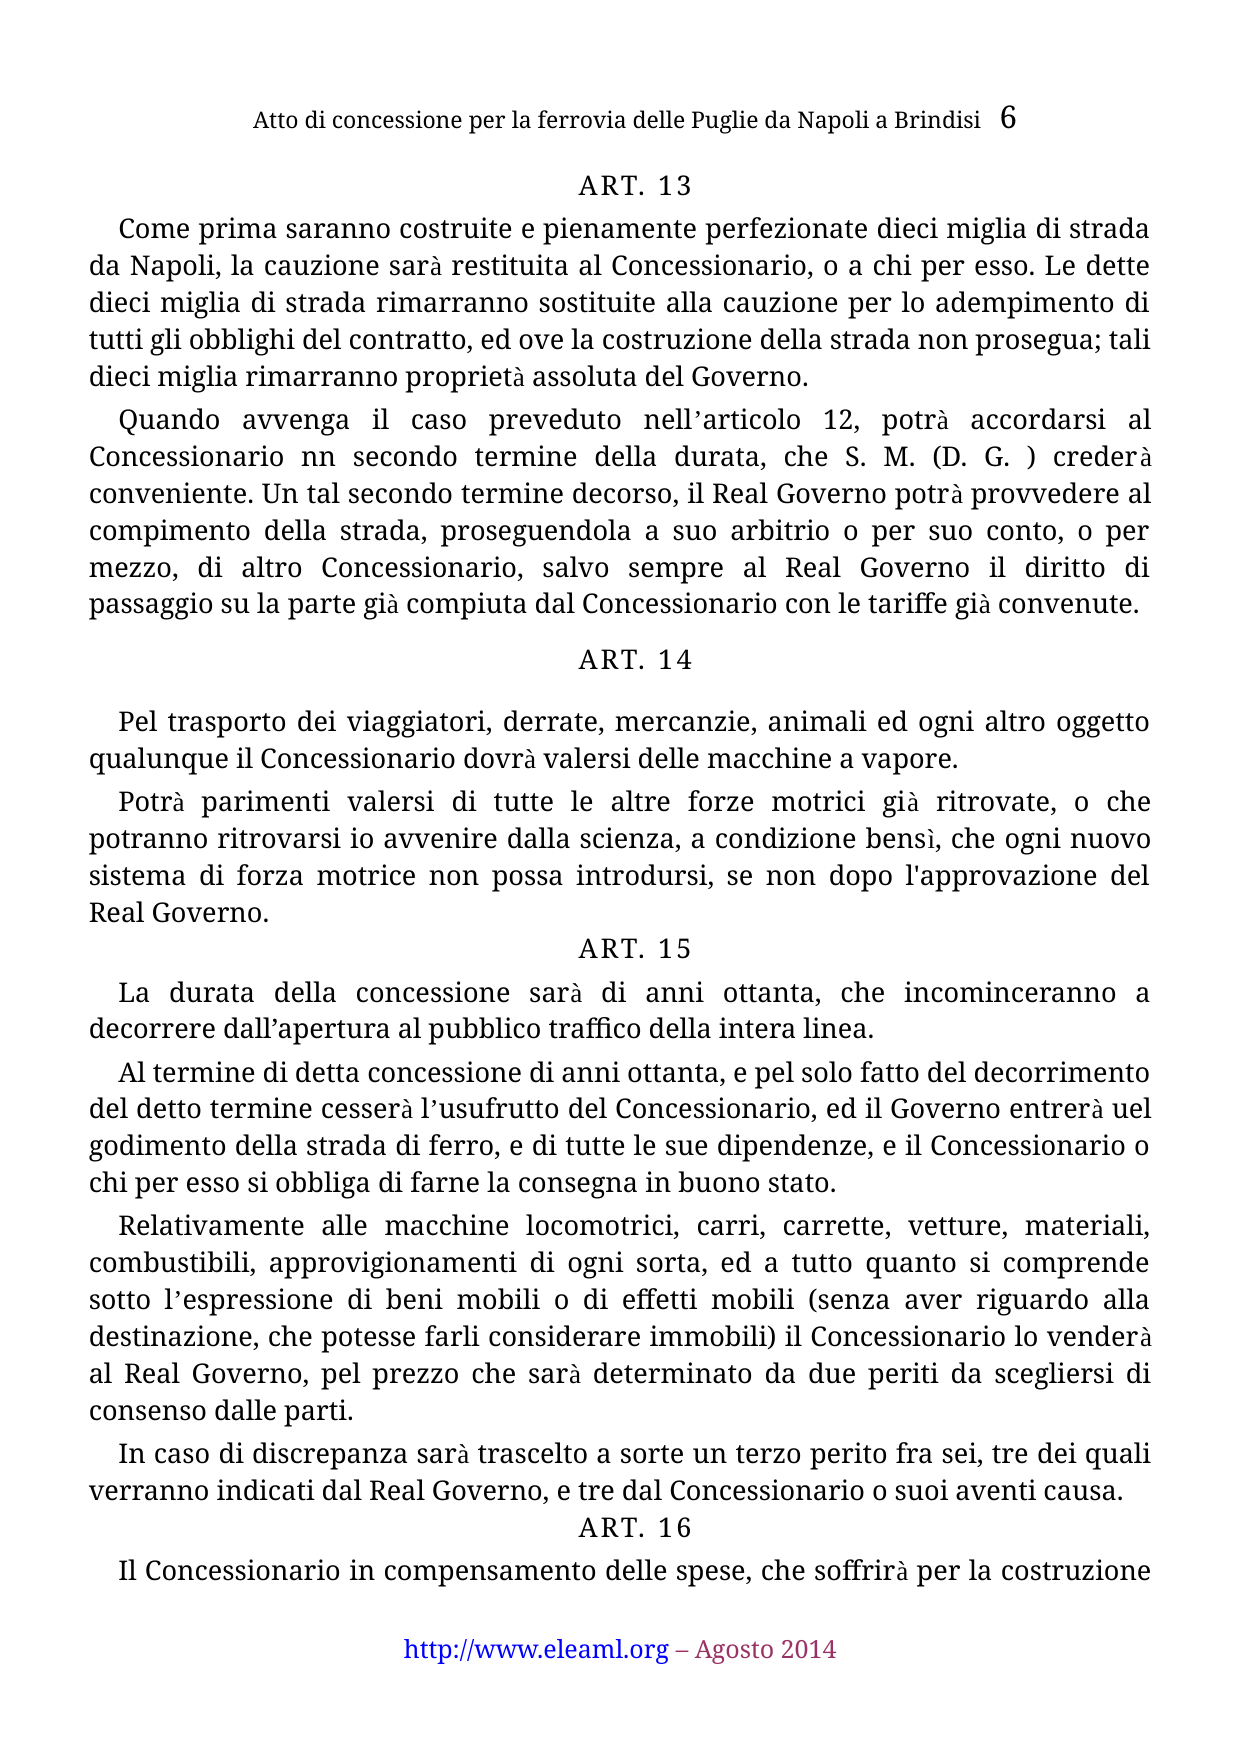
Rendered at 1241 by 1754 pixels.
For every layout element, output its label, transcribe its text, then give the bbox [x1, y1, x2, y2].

text Quando avvenga il caso preveduto nell’articolo 12, potrà accordarsi al Concessionario nn secondo termine della durata, che S. M. (D. G. ) crederà conveniente. Un tal secondo termine decorso, il Real Governo potrà provvedere al compimento della strada, proseguendola a suo arbitrio o per suo conto, o per mezzo, di altro Concessionario, salvo sempre al Real Governo il diritto di passaggio su la parte già compiuta dal Concessionario con le tariffe già convenute. [88, 401, 1152, 622]
text ART. 15 [88, 930, 1152, 967]
text Come prima saranno costruite e pienamente perfezionate dieci miglia di strada da Napoli, la cauzione sarà restituita al Concessionario, o a chi per esso. Le dette dieci miglia di strada rimarranno sostituite alla cauzione per lo adempimento di tutti gli obblighi del contratto, ed ove la costruzione della strada non prosegua; tali dieci miglia rimarranno proprietà assoluta del Governo. [88, 210, 1152, 394]
text In caso di discrepanza sarà trascelto a sorte un terzo perito fra sei, tre dei quali verranno indicati dal Real Governo, e tre dal Concessionario o suoi aventi causa. [88, 1434, 1152, 1508]
text Al termine di detta concessione di anni ottanta, e pel solo fatto del decorrimento del detto termine cesserà l’usufrutto del Concessionario, ed il Governo entrerà uel godimento della strada di ferro, e di tutte le sue dipendenze, e il Concessionario o chi per esso si obbliga di farne la consegna in buono stato. [88, 1053, 1152, 1201]
text Il Concessionario in compensamento delle spese, che soffrirà per la costruzione [88, 1551, 1152, 1588]
text La durata della concessione sarà di anni ottanta, che incominceranno a decorrere dall’apertura al pubblico traffico della intera linea. [88, 973, 1152, 1047]
text ART. 14 [88, 641, 1152, 677]
text Pel trasporto dei viaggiatori, derrate, mercanzie, animali ed ogni altro oggetto qualunque il Concessionario dovrà valersi delle macchine a vapore. [88, 702, 1152, 776]
text ART. 13 [88, 167, 1152, 204]
text Relativamente alle macchine locomotrici, carri, carrette, vetture, materiali, combustibili, approvigionamenti di ogni sorta, ed a tutto quanto si comprende sotto l’espressione di beni mobili o di effetti mobili (senza aver riguardo alla destinazione, che potesse farli considerare immobili) il Concessionario lo venderà al Real Governo, pel prezzo che sarà determinato da due periti da scegliersi di consenso dalle parti. [88, 1207, 1152, 1428]
text Potrà parimenti valersi di tutte le altre forze motrici già ritrovate, o che potranno ritrovarsi io avvenire dalla scienza, a condizione bensì, che ogni nuovo sistema di forza motrice non possa introdursi, se non dopo l'approvazione del Real Governo. [88, 782, 1152, 930]
text ART. 16 [88, 1508, 1152, 1545]
